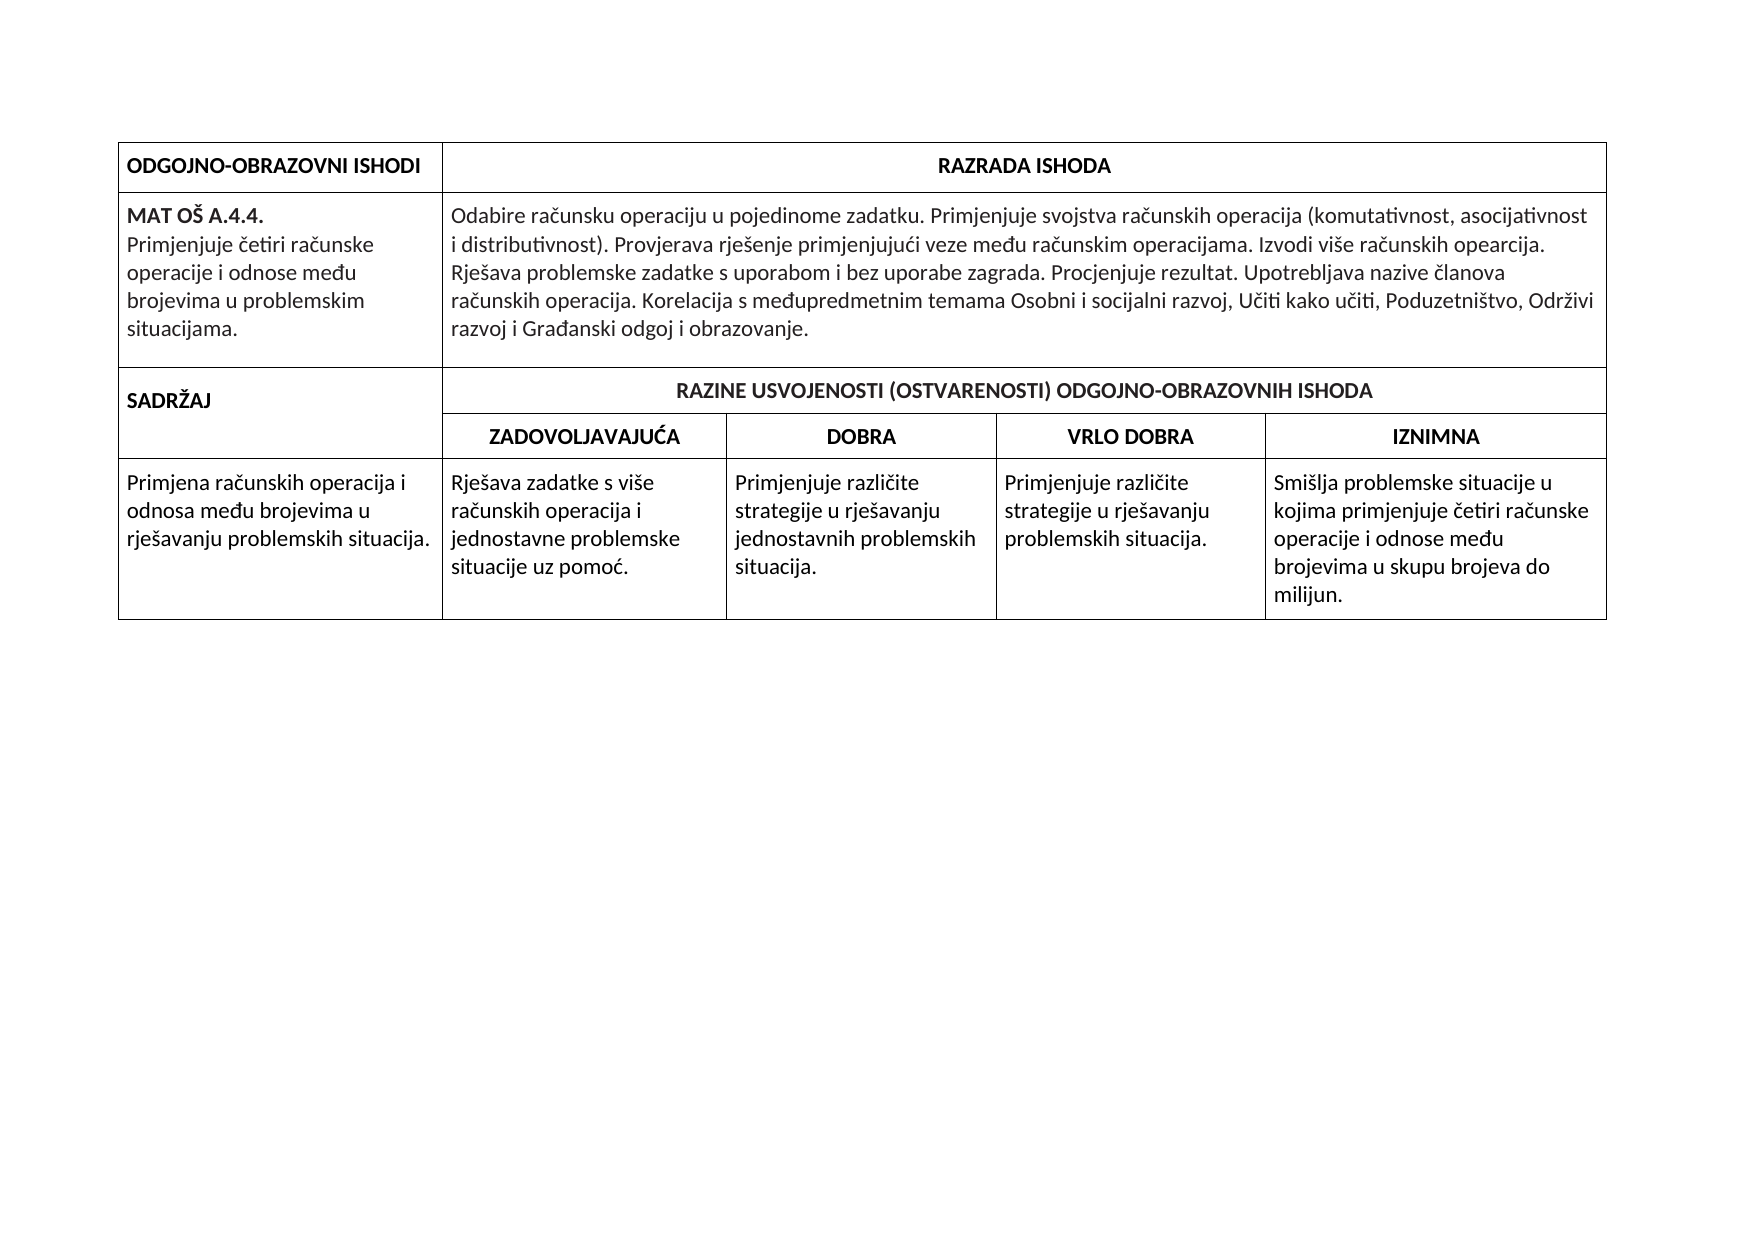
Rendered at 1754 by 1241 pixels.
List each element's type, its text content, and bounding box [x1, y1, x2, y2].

table_cell MAT OŠ A.4.4. Primjenjuje četiri računske operacije i odnose među brojevima u problemskim situacijama. [119, 193, 442, 367]
table_cell Primjenjuje različite strategije u rješavanju problemskih situacija. [997, 459, 1265, 619]
table_cell Primjena računskih operacija i odnosa među brojevima u rješavanju problemskih situacija. [119, 459, 442, 619]
table_header RAZRADA ISHODA [443, 143, 1606, 192]
table_cell Primjenjuje različite strategije u rješavanju jednostavnih problemskih situacija. [727, 459, 996, 619]
table_cell SADRŽAJ [119, 368, 442, 458]
table_cell Smišlja problemske situacije u kojima primjenjuje četiri računske operacije i odnose među brojevima u skupu brojeva do milijun. [1266, 459, 1606, 619]
table_cell ZADOVOLJAVAJUĆA [443, 414, 726, 458]
table_cell VRLO DOBRA [997, 414, 1265, 458]
table_cell Odabire računsku operaciju u pojedinome zadatku. Primjenjuje svojstva računskih operacija (komutativnost, asocijativnost i distributivnost). Provjerava rješenje primjenjujući veze među računskim operacijama. Izvodi više računskih opearcija. Rješava problemske zadatke s uporabom i bez uporabe zagrada. Procjenjuje rezultat. Upotrebljava nazive članova računskih operacija. Korelacija s međupredmetnim temama Osobni i socijalni razvoj, Učiti kako učiti, Poduzetništvo, Održivi razvoj i Građanski odgoj i obrazovanje. [443, 193, 1606, 367]
table_cell DOBRA [727, 414, 996, 458]
table_cell IZNIMNA [1266, 414, 1606, 458]
table_header ODGOJNO-OBRAZOVNI ISHODI [119, 143, 442, 192]
table_cell RAZINE USVOJENOSTI (OSTVARENOSTI) ODGOJNO-OBRAZOVNIH ISHODA [443, 368, 1606, 413]
table_cell Rješava zadatke s više računskih operacija i jednostavne problemske situacije uz pomoć. [443, 459, 726, 619]
